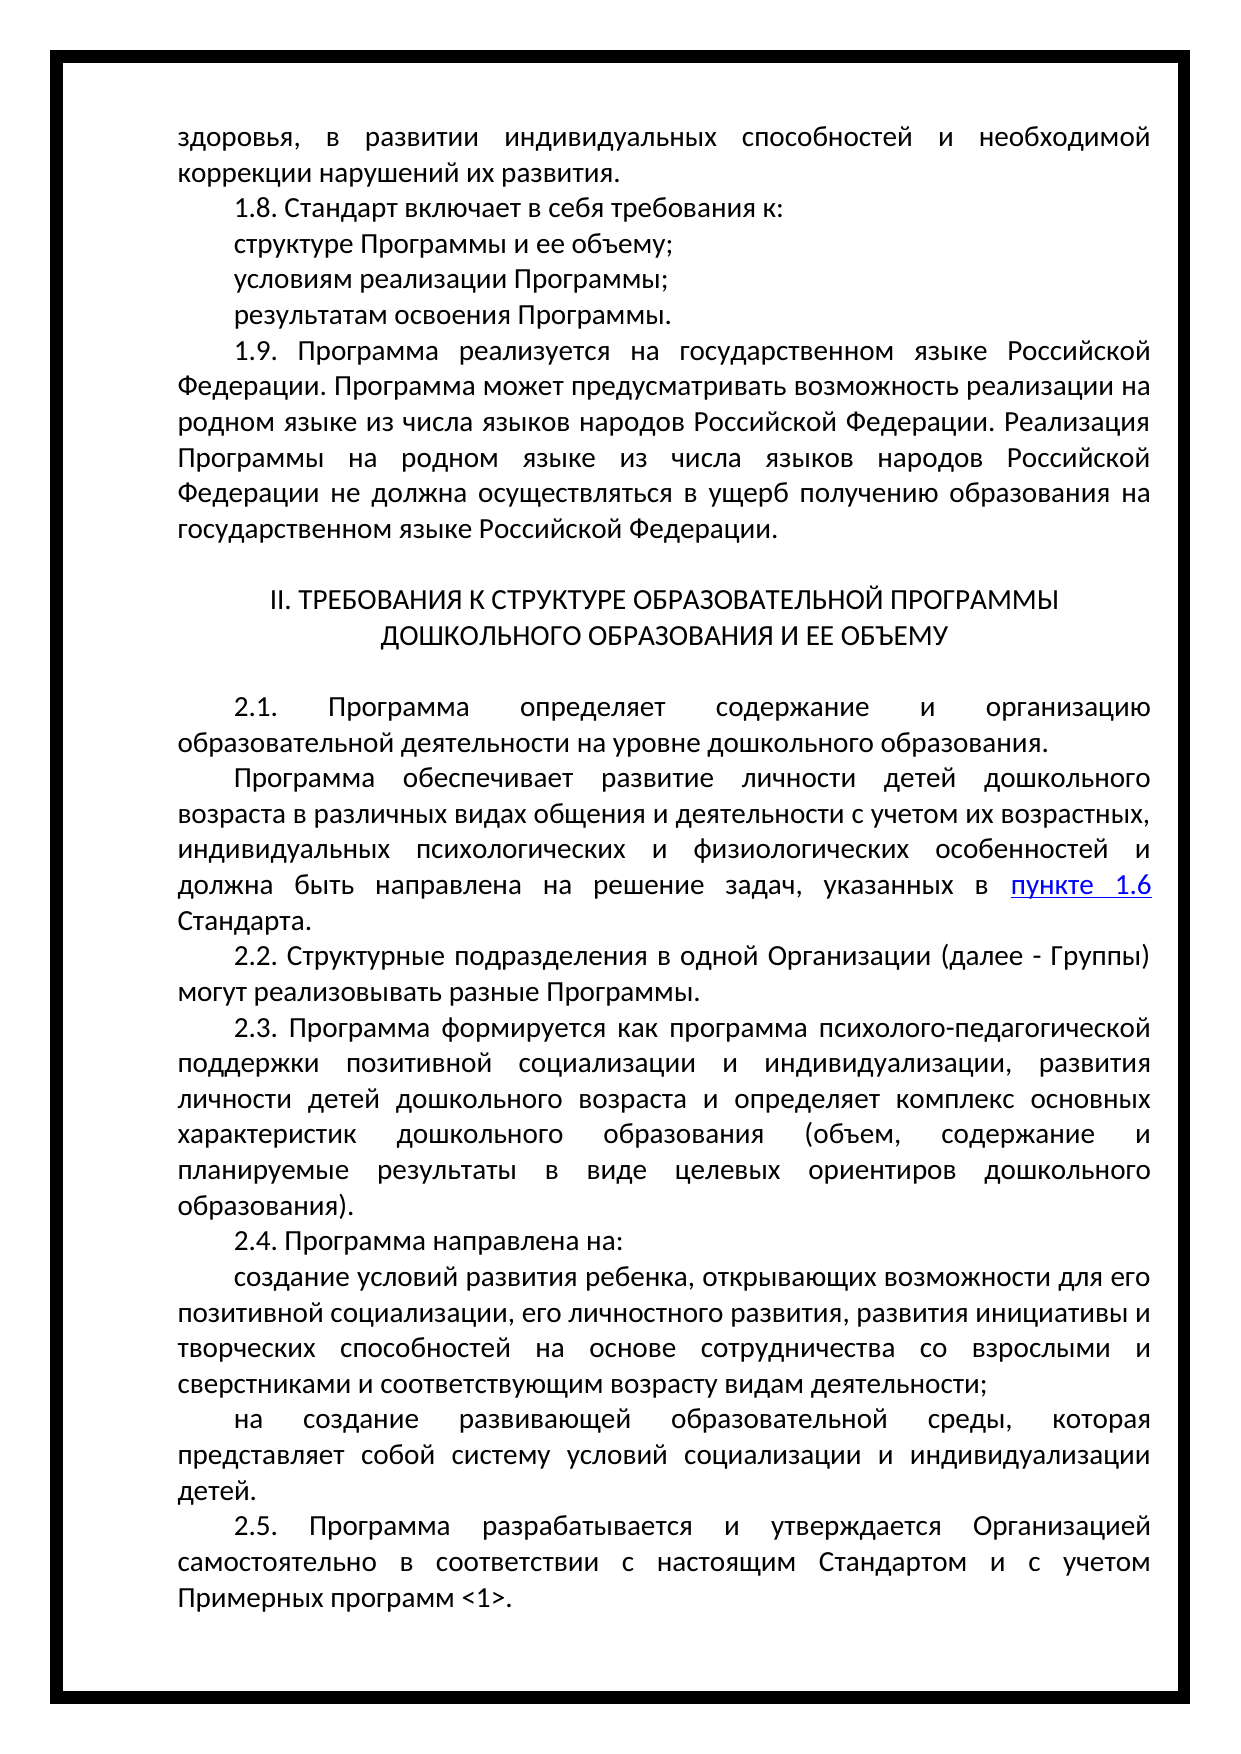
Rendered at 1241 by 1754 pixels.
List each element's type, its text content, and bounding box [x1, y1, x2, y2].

text 1.8. Стандарт включает в себя требования к: [177, 189, 1152, 225]
text 2.3. Программа формируется как программа психолого-педагогической поддержки позитивной социализации и индивидуализации, развития личности детей дошкольного возраста и определяет комплекс основных характеристик дошкольного образования (объем, содержание и планируемые результаты в виде целевых ориентиров дошкольного образования). [177, 1009, 1152, 1222]
text 2.5. Программа разрабатывается и утверждается Организацией самостоятельно в соответствии с настоящим Стандартом и с учетом Примерных программ <1>. [177, 1507, 1152, 1614]
text 1.9. Программа реализуется на государственном языке Российской Федерации. Программа может предусматривать возможность реализации на родном языке из числа языков народов Российской Федерации. Реализация Программы на родном языке из числа языков народов Российской Федерации не должна осуществляться в ущерб получению образования на государственном языке Российской Федерации. [177, 332, 1152, 546]
text создание условий развития ребенка, открывающих возможности для его позитивной социализации, его личностного развития, развития инициативы и творческих способностей на основе сотрудничества со взрослыми и сверстниками и соответствующим возрасту видам деятельности; [177, 1258, 1152, 1401]
text 2.1. Программа определяет содержание и организацию образовательной деятельности на уровне дошкольного образования. [177, 688, 1152, 759]
text Программа обеспечивает развитие личности детей дошкольного возраста в различных видах общения и деятельности с учетом их возрастных, индивидуальных психологических и физиологических особенностей и должна быть направлена на решение задач, указанных в пункте 1.6 Стандарта. [177, 759, 1152, 937]
text 2.2. Структурные подразделения в одной Организации (далее - Группы) могут реализовывать разные Программы. [177, 937, 1152, 1009]
text ДОШКОЛЬНОГО ОБРАЗОВАНИЯ И ЕЕ ОБЪЕМУ [177, 617, 1152, 652]
text здоровья, в развитии индивидуальных способностей и необходимой коррекции нарушений их развития. [177, 118, 1152, 189]
text результатам освоения Программы. [177, 296, 1152, 332]
text II. ТРЕБОВАНИЯ К СТРУКТУРЕ ОБРАЗОВАТЕЛЬНОЙ ПРОГРАММЫ [177, 581, 1152, 617]
text структуре Программы и ее объему; [177, 225, 1152, 261]
text 2.4. Программа направлена на: [177, 1222, 1152, 1258]
text условиям реализации Программы; [177, 261, 1152, 296]
text на создание развивающей образовательной среды, которая представляет собой систему условий социализации и индивидуализации детей. [177, 1401, 1152, 1507]
